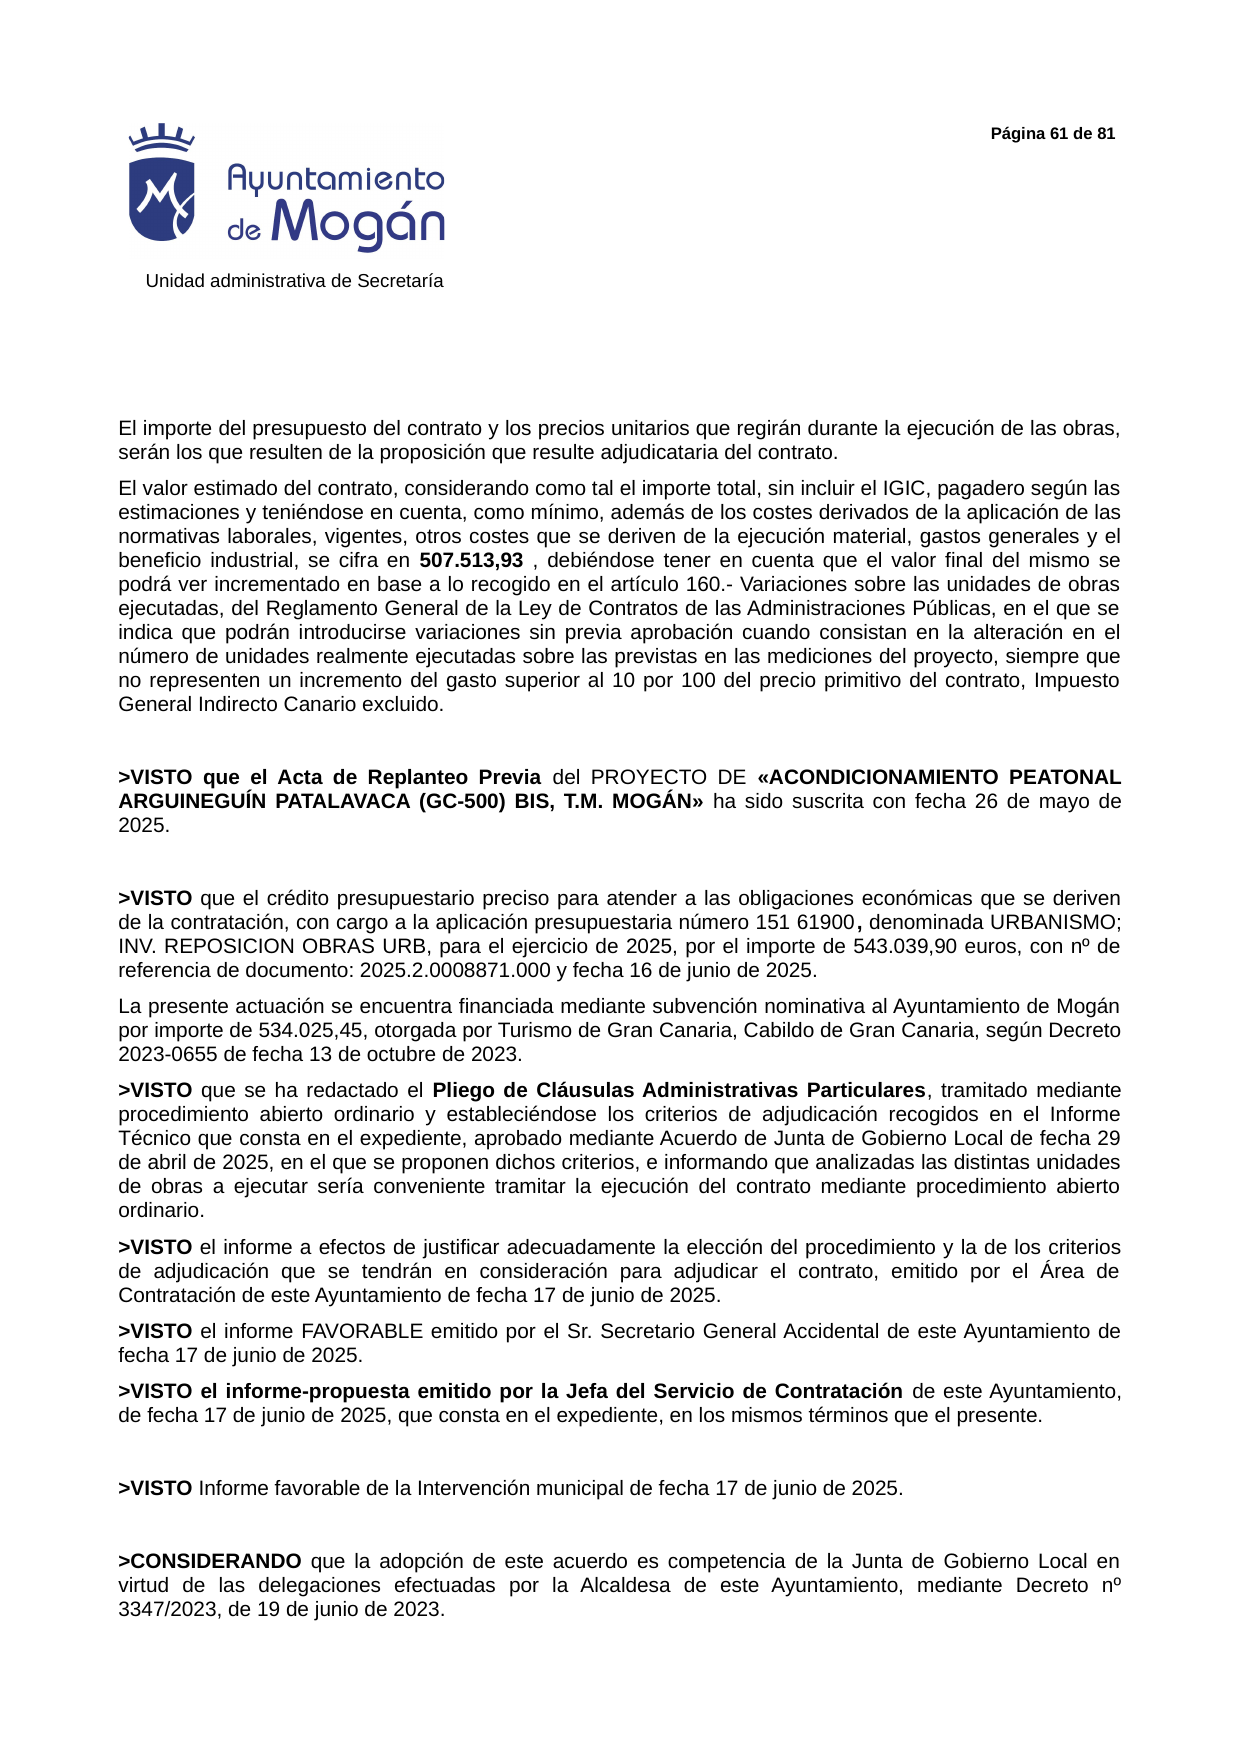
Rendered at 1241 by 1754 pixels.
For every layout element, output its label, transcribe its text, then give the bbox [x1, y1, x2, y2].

picture [128, 123, 445, 259]
text El valor estimado del contrato, considerando como tal el importe total, sin incluir el IGIC, pagadero según las estimaciones y teniéndose en cuenta, como mínimo, además de los costes derivados de la aplicación de las normativas laborales, vigentes, otros costes que se deriven de la ejecución material, gastos generales y el beneficio industrial, se cifra en 507.513,93 , debiéndose tener en cuenta que el valor final del mismo se podrá ver incrementado en base a lo recogido en el artículo 160.- Variaciones sobre las unidades de obras ejecutadas, del Reglamento General de la Ley de Contratos de las Administraciones Públicas, en el que se indica que podrán introducirse variaciones sin previa aprobación cuando consistan en la alteración en el número de unidades realmente ejecutadas sobre las previstas en las mediciones del proyecto, siempre que no representen un incremento del gasto superior al 10 por 100 del precio primitivo del contrato, Impuesto General Indirecto Canario excluido. [118, 476, 1122, 716]
text >VISTO el informe a efectos de justificar adecuadamente la elección del procedimiento y la de los criterios de adjudicación que se tendrán en consideración para adjudicar el contrato, emitido por el Área de Contratación de este Ayuntamiento de fecha 17 de junio de 2025. [118, 1234, 1122, 1306]
text >VISTO que se ha redactado el Pliego de Cláusulas Administrativas Particulares, tramitado mediante procedimiento abierto ordinario y estableciéndose los criterios de adjudicación recogidos en el Informe Técnico que consta en el expediente, aprobado mediante Acuerdo de Junta de Gobierno Local de fecha 29 de abril de 2025, en el que se proponen dichos criterios, e informando que analizadas las distintas unidades de obras a ejecutar sería conveniente tramitar la ejecución del contrato mediante procedimiento abierto ordinario. [118, 1078, 1122, 1222]
text >VISTO que el Acta de Replanteo Previa del PROYECTO DE «ACONDICIONAMIENTO PEATONAL ARGUINEGUÍN PATALAVACA (GC-500) BIS, T.M. MOGÁN» ha sido suscrita con fecha 26 de mayo de 2025. [118, 765, 1122, 837]
text >CONSIDERANDO que la adopción de este acuerdo es competencia de la Junta de Gobierno Local en virtud de las delegaciones efectuadas por la Alcaldesa de este Ayuntamiento, mediante Decreto nº 3347/2023, de 19 de junio de 2023. [118, 1549, 1122, 1621]
text >VISTO el informe-propuesta emitido por la Jefa del Servicio de Contratación de este Ayuntamiento, de fecha 17 de junio de 2025, que consta en el expediente, en los mismos términos que el presente. [118, 1379, 1122, 1427]
text >VISTO el informe FAVORABLE emitido por el Sr. Secretario General Accidental de este Ayuntamiento de fecha 17 de junio de 2025. [118, 1319, 1122, 1367]
text >VISTO Informe favorable de la Intervención municipal de fecha 17 de junio de 2025. [118, 1476, 1122, 1500]
text El importe del presupuesto del contrato y los precios unitarios que regirán durante la ejecución de las obras, serán los que resulten de la proposición que resulte adjudicataria del contrato. [118, 416, 1122, 464]
text >VISTO que el crédito presupuestario preciso para atender a las obligaciones económicas que se deriven de la contratación, con cargo a la aplicación presupuestaria número 151 61900, denominada URBANISMO; INV. REPOSICION OBRAS URB, para el ejercicio de 2025, por el importe de 543.039,90 euros, con nº de referencia de documento: 2025.2.0008871.000 y fecha 16 de junio de 2025. [118, 886, 1122, 981]
text La presente actuación se encuentra financiada mediante subvención nominativa al Ayuntamiento de Mogán por importe de 534.025,45, otorgada por Turismo de Gran Canaria, Cabildo de Gran Canaria, según Decreto 2023-0655 de fecha 13 de octubre de 2023. [118, 994, 1122, 1066]
